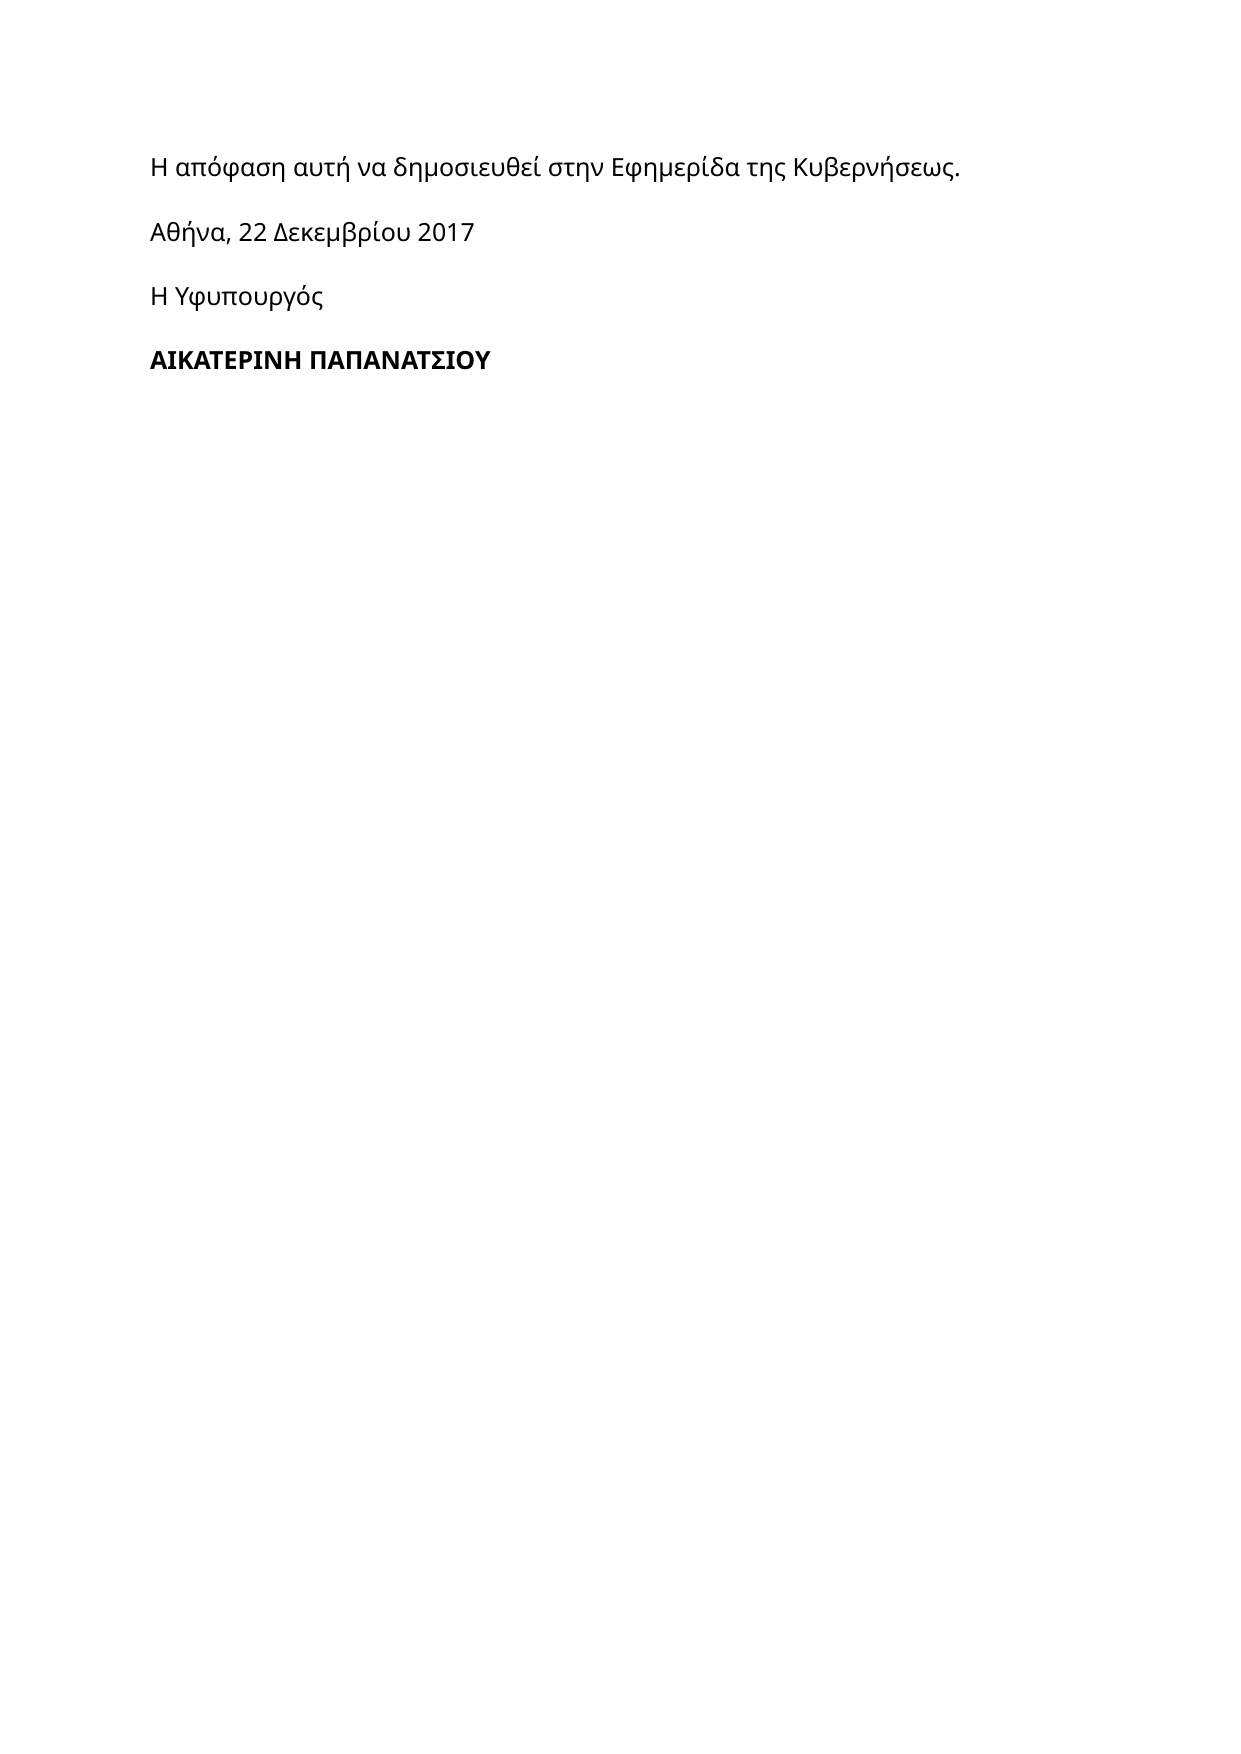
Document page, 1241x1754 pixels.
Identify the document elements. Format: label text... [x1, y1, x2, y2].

text Αθήνα, 22 Δεκεμβρίου 2017 [150, 214, 1090, 248]
text Η απόφαση αυτή να δημοσιευθεί στην Εφημερίδα της Κυβερνήσεως. [150, 150, 1090, 184]
text Η Υφυπουργός [150, 278, 1090, 312]
text ΑΙΚΑΤΕΡΙΝΗ ΠΑΠΑΝΑΤΣΙΟΥ [150, 342, 1090, 377]
